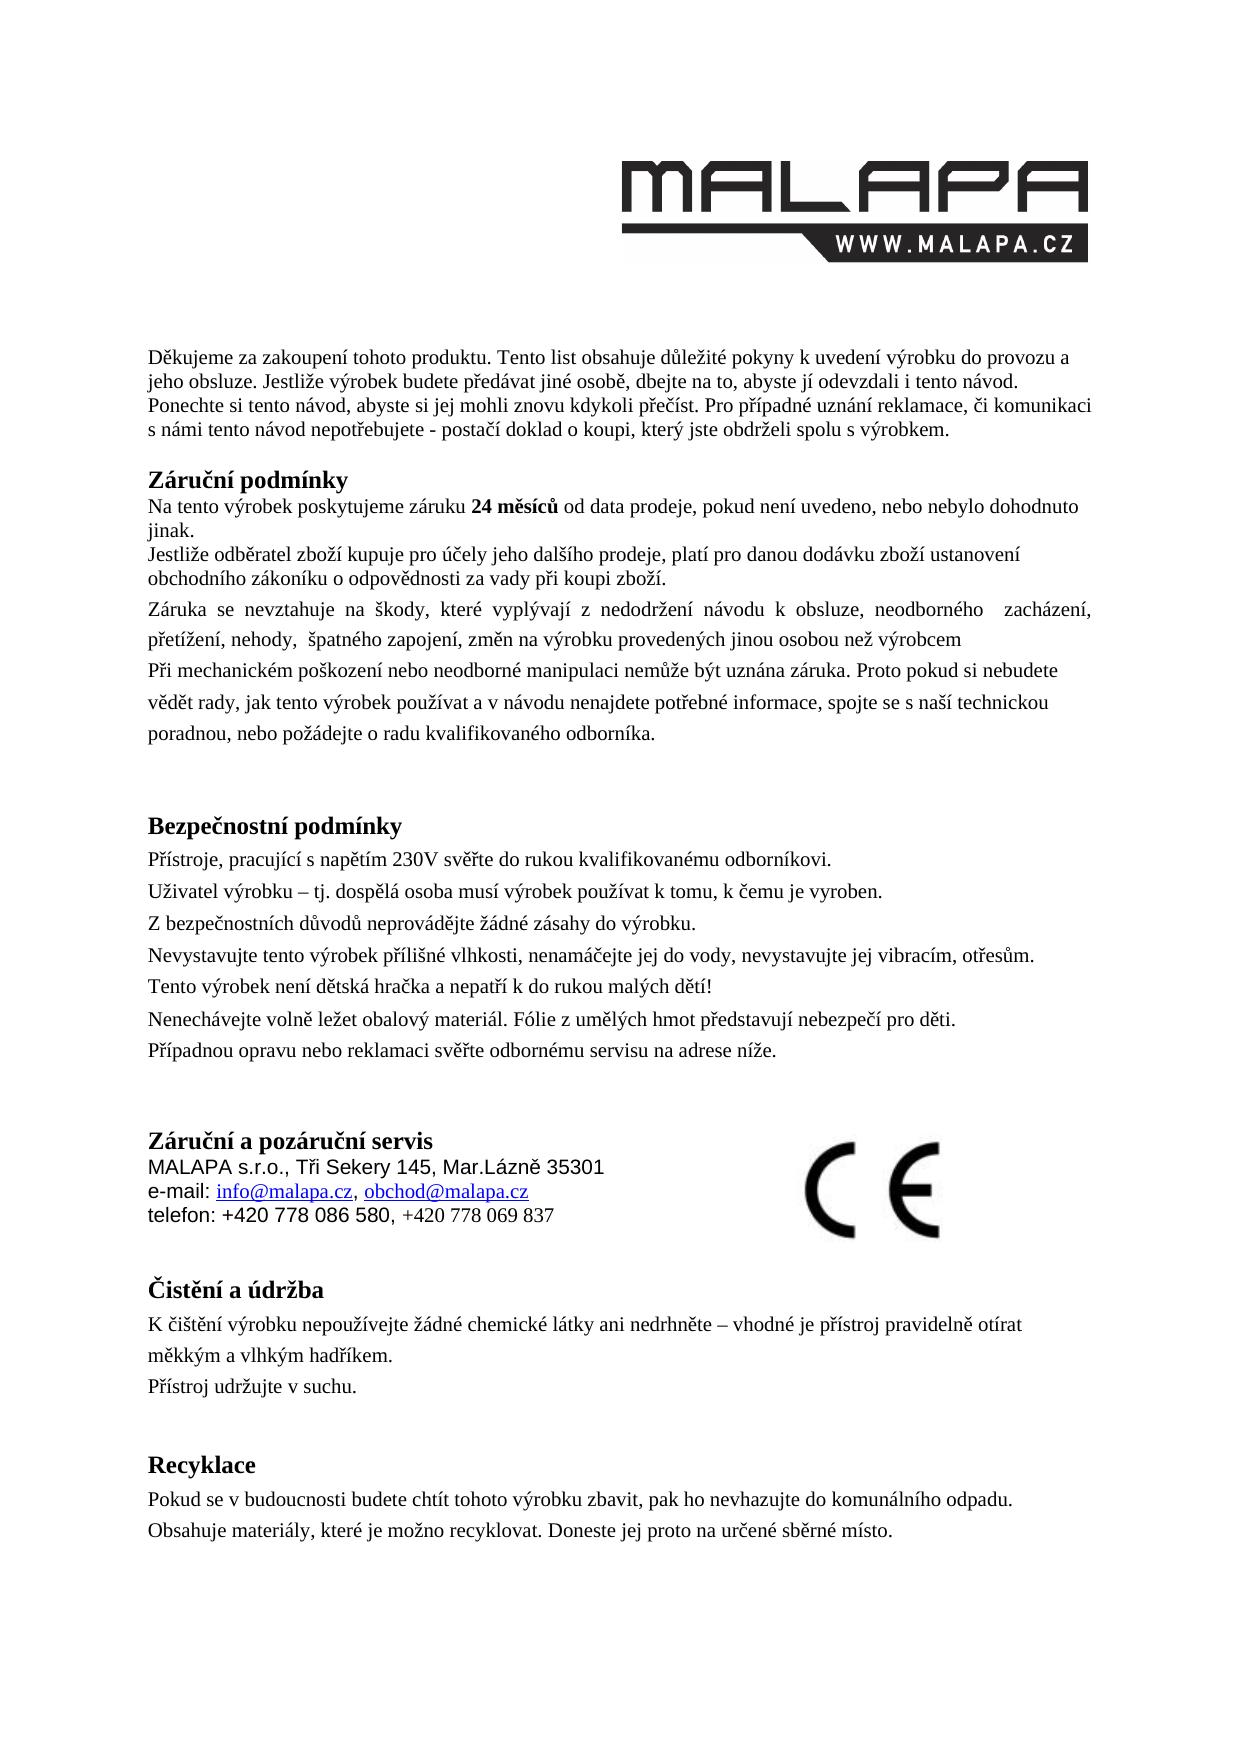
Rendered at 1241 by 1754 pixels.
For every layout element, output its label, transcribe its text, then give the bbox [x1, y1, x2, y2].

text Bezpečnostní podmínky [148, 808, 1093, 840]
text Z bezpečnostních důvodů neprovádějte žádné zásahy do výrobku. [148, 903, 1093, 934]
text K čištění výrobku nepoužívejte žádné chemické látky ani nedrhněte – vhodné je přístroj pravidelně otírat měkkým a vlhkým hadříkem. [148, 1304, 1093, 1367]
text Případnou opravu nebo reklamaci svěřte odbornému servisu na adrese níže. [148, 1031, 1093, 1062]
text Recyklace [148, 1447, 1093, 1478]
text Při mechanickém poškození nebo neodborné manipulaci nemůže být uznána záruka. Proto pokud si nebudete vědět rady, jak tento výrobek používat a v návodu nenajdete potřebné informace, spojte se s naší technickou poradnou, nebo požádejte o radu kvalifikovaného odborníka. [148, 651, 1093, 745]
text Pokud se v budoucnosti budete chtít tohoto výrobku zbavit, pak ho nevhazujte do komunálního odpadu. Obsahuje materiály, které je možno recyklovat. Doneste jej proto na určené sběrné místo. [148, 1478, 1093, 1542]
text Na tento výrobek poskytujeme záruku 24 měsíců od data prodeje, pokud není uvedeno, nebo nebylo dohodnuto jinak. [148, 494, 1093, 542]
picture [796, 1133, 949, 1247]
text [951, 1155, 1093, 1179]
text Záruční a pozáruční servis [148, 1126, 1093, 1249]
text Záruční podmínky [148, 465, 1093, 494]
text telefon: +420 778 086 580, +420 778 069 837 [148, 1203, 794, 1227]
text [951, 1203, 1093, 1227]
text Nevystavujte tento výrobek přílišné vlhkosti, nenamáčejte jej do vody, nevystavujte jej vibracím, otřesům. [148, 934, 1093, 967]
text Čistění a údržba [148, 1275, 1093, 1304]
text MALAPA s.r.o., Tři Sekery 145, Mar.Lázně 35301 [148, 1155, 794, 1179]
text Uživatel výrobku – tj. dospělá osoba musí výrobek používat k tomu, k čemu je vyroben. [148, 871, 1093, 903]
text Jestliže odběratel zboží kupuje pro účely jeho dalšího prodeje, platí pro danou dodávku zboží ustanovení obchodního zákoníku o odpovědnosti za vady při koupi zboží. [148, 542, 1093, 590]
text Přístroj udržujte v suchu. [148, 1367, 1093, 1398]
text [951, 1179, 1093, 1203]
text Záruka se nevztahuje na škody, které vyplývají z nedodržení návodu k obsluze, neodborného zacházení, přetížení, nehody, špatného zapojení, změn na výrobku provedených jinou osobou než výrobcem [148, 590, 1093, 651]
text Tento výrobek není dětská hračka a nepatří k do rukou malých dětí! [148, 967, 1093, 998]
text e-mail: info@malapa.cz, obchod@malapa.cz [148, 1179, 794, 1203]
text Děkujeme za zakoupení tohoto produktu. Tento list obsahuje důležité pokyny k uvedení výrobku do provozu a jeho obsluze. Jestliže výrobek budete předávat jiné osobě, dbejte na to, abyste jí odevzdali i tento návod. Ponechte si tento návod, abyste si jej mohli znovu kdykoli přečíst. Pro případné uznání reklamace, či komunikaci s námi tento návod nepotřebujete - postačí doklad o koupi, který jste obdrželi spolu s výrobkem. [148, 345, 1093, 441]
text Nenechávejte volně ležet obalový materiál. Fólie z umělých hmot představují nebezpečí pro děti. [148, 998, 1093, 1031]
text Přístroje, pracující s napětím 230V svěřte do rukou kvalifikovanému odborníkovi. [148, 840, 1093, 871]
picture [619, 157, 1092, 266]
